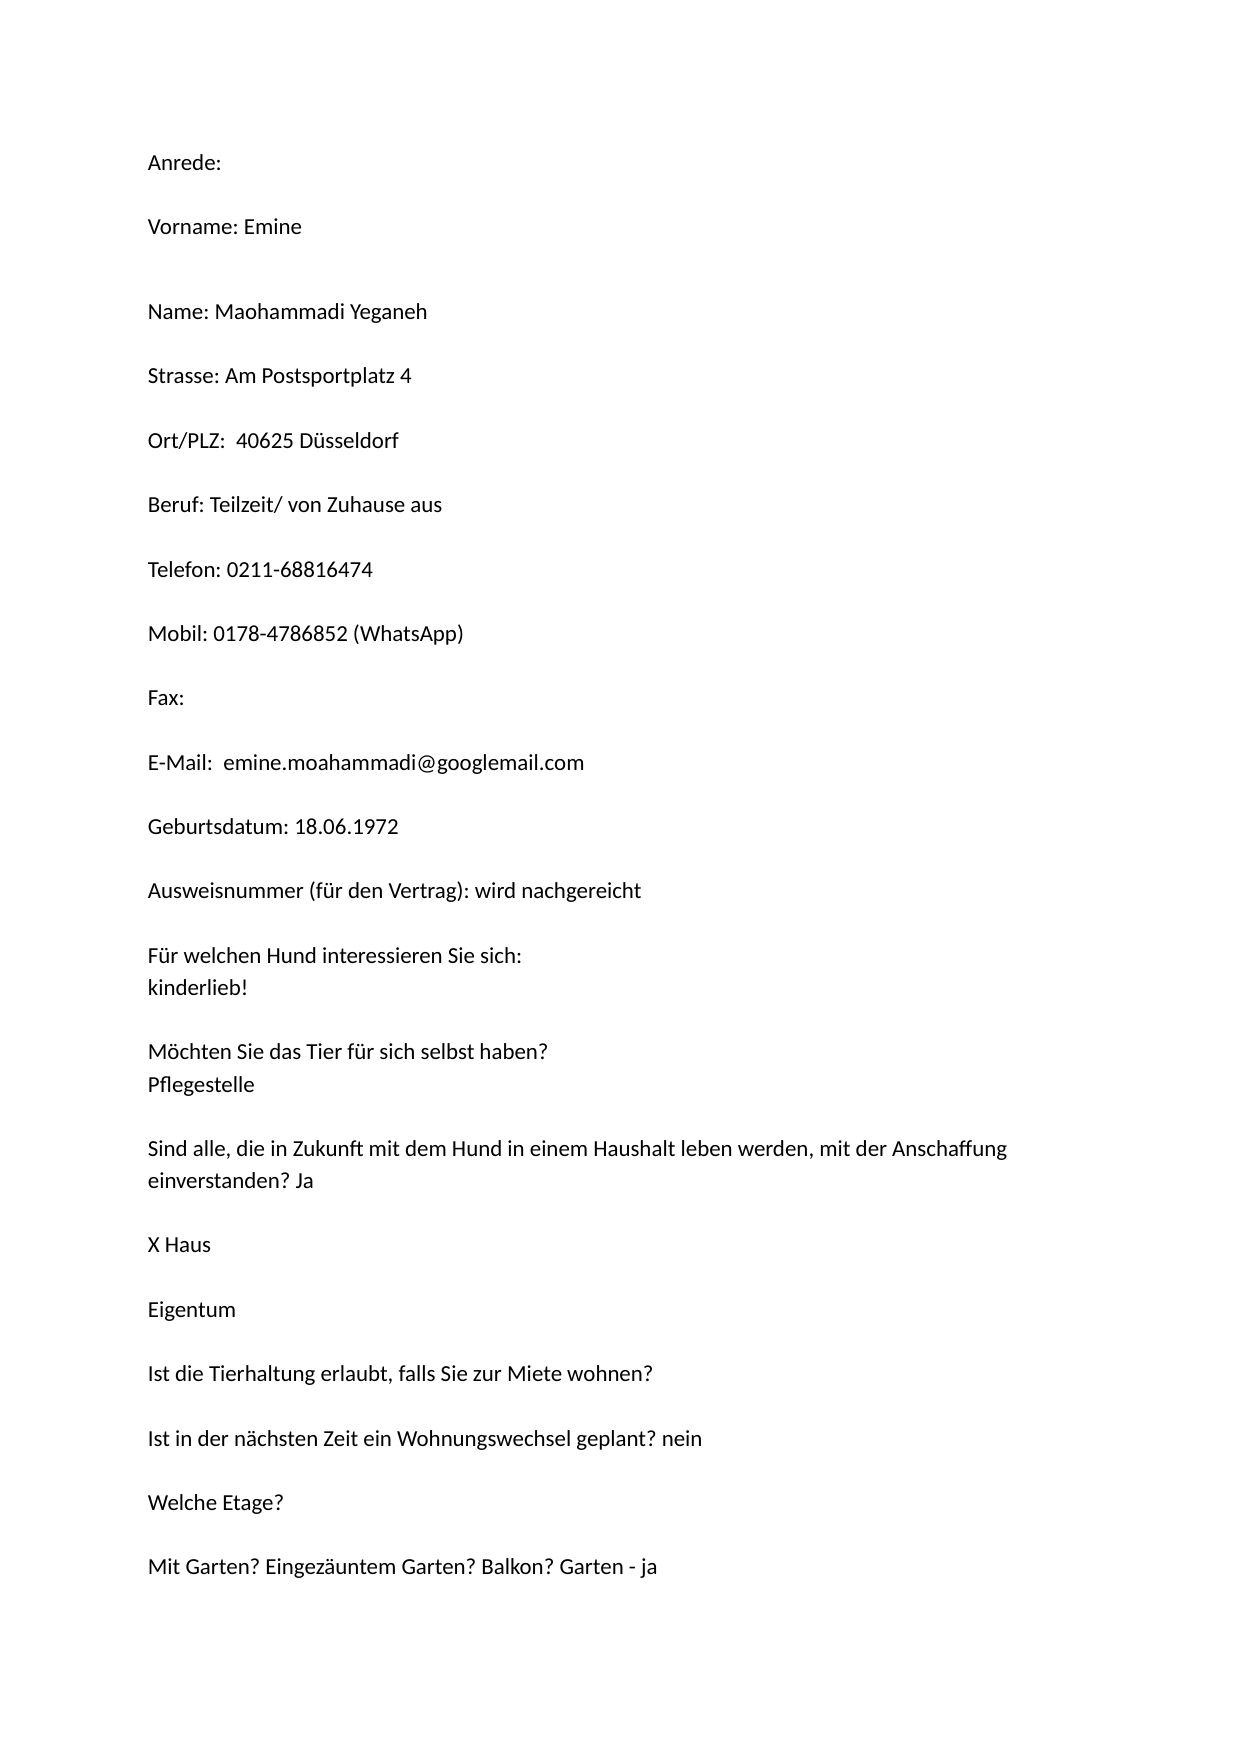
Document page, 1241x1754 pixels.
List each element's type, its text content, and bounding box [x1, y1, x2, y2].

text Anrede: Vorname: Emine [148, 148, 1093, 272]
text Name: Maohammadi Yeganeh Strasse: Am Postsportplatz 4 Ort/PLZ: 40625 Düsseldorf Beruf: Teilzeit/ von Zuhause aus Telefon: 0211-68816474 Mobil: 0178-4786852 (WhatsApp) Fax: E-Mail: emine.moahammadi@googlemail.com Geburtsdatum: 18.06.1972 Ausweisnummer (für den Vertrag): wird nachgereicht Für welchen Hund interessieren Sie sich: kinderlieb! Möchten Sie das Tier für sich selbst haben? Pflegestelle Sind alle, die in Zukunft mit dem Hund in einem Haushalt leben werden, mit der Anschaffung einverstanden? Ja X Haus Eigentum Ist die Tierhaltung erlaubt, falls Sie zur Miete wohnen? Ist in der nächsten Zeit ein Wohnungswechsel geplant? nein Welche Etage? Mit Garten? Eingezäuntem Garten? Balkon? Garten - ja [148, 297, 1093, 1613]
